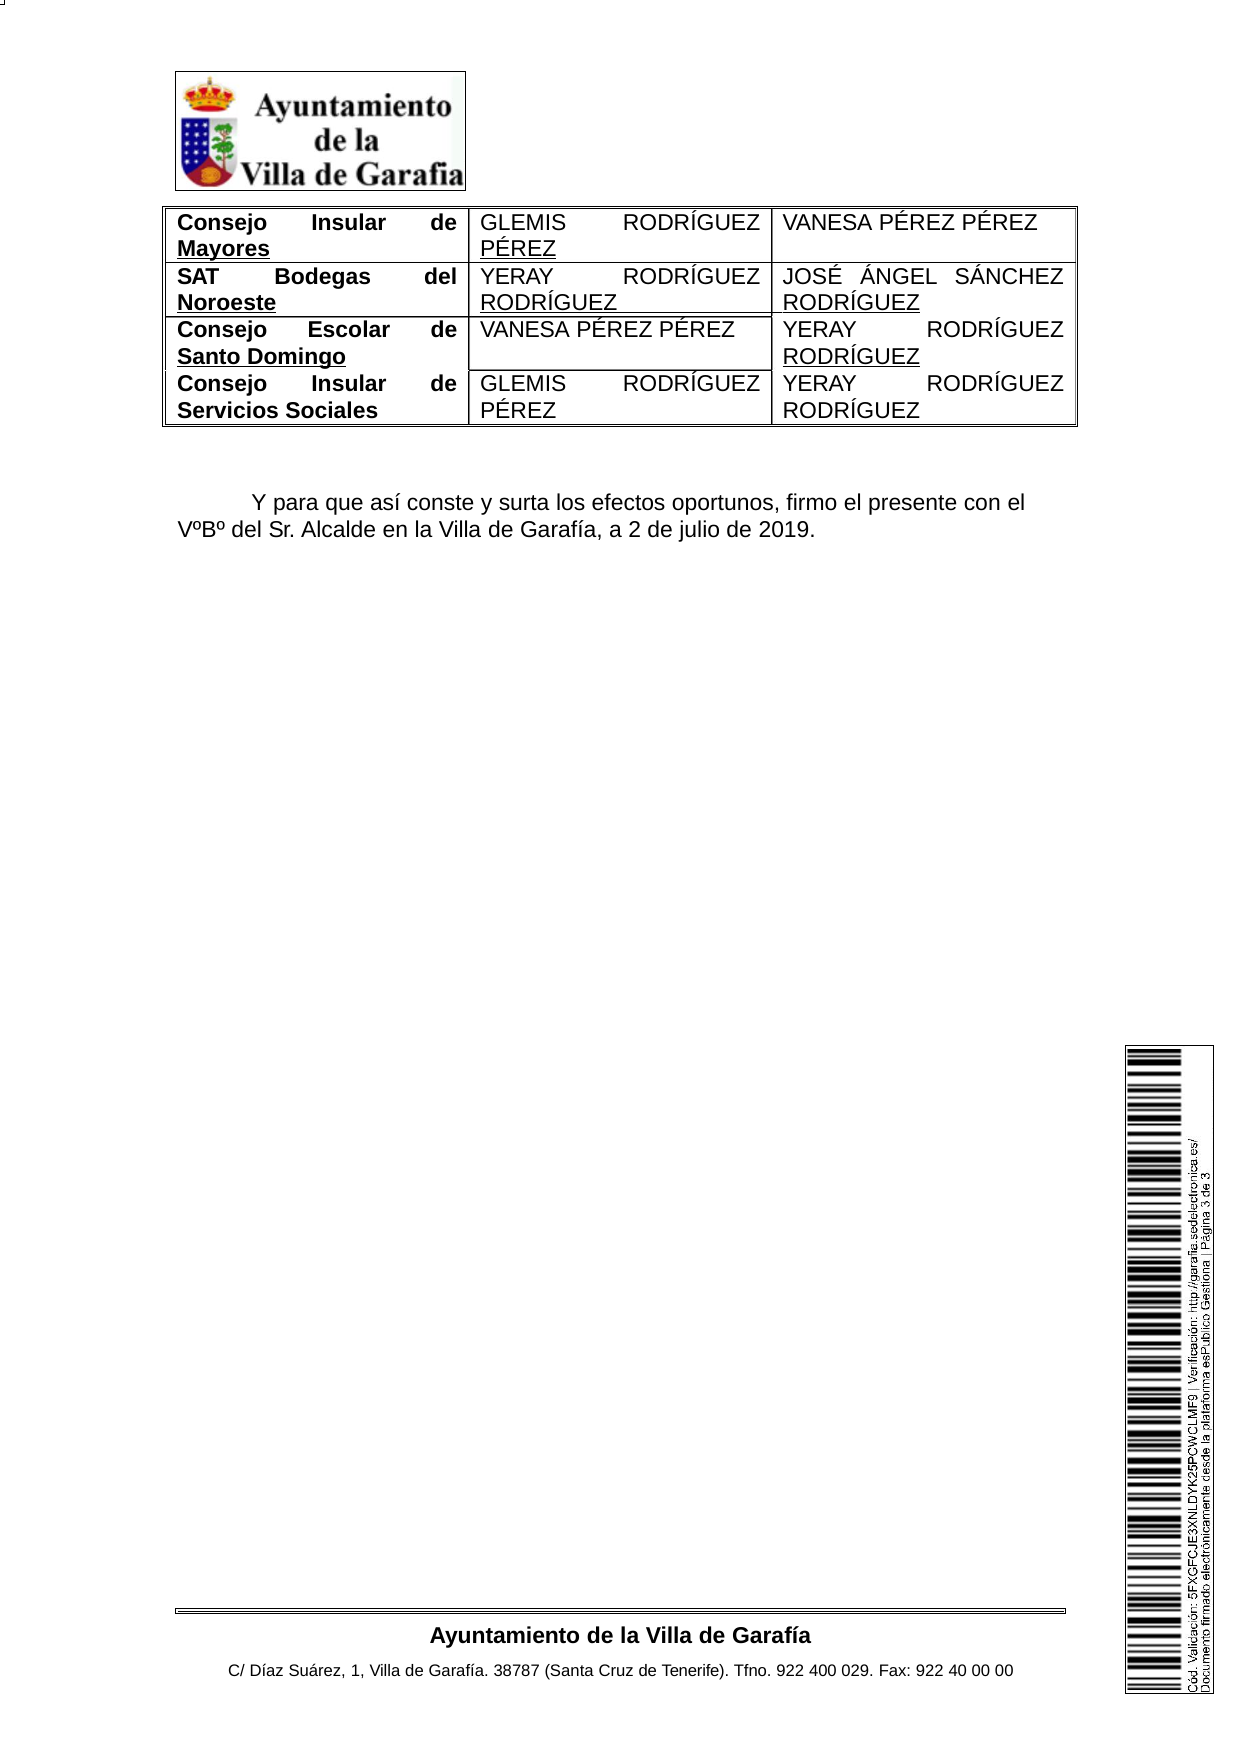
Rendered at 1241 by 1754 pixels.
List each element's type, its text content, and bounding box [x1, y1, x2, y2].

text de VANESA PÉREZ PÉREZ [430, 317, 782, 343]
text RODRÍGUEZ [782, 344, 945, 369]
text de GLEMIS [430, 371, 591, 397]
text RODRÍGUEZ VANESA PÉREZ PÉREZ [623, 210, 1063, 236]
text Servicios Sociales [177, 398, 403, 423]
text Y para que así conste y surta los efectos oportunos, firmo el presente con el [251, 490, 1049, 516]
text Consejo [177, 210, 301, 236]
text RODRÍGUEZ YERAY [623, 371, 926, 397]
text Bodegas [274, 264, 415, 289]
text Escolar [307, 317, 415, 343]
picture [176, 72, 465, 190]
picture [163, 207, 1077, 426]
text RODRÍGUEZ [926, 371, 1089, 397]
picture [1126, 1046, 1213, 1693]
text Consejo [177, 371, 311, 397]
text Mayores [177, 236, 301, 262]
text Consejo [177, 317, 301, 343]
text Insular [311, 371, 411, 397]
text PÉREZ [480, 236, 945, 262]
text YERAY [782, 317, 926, 343]
text RODRÍGUEZ RODRÍGUEZ [480, 290, 945, 316]
text Santo Domingo [177, 344, 371, 369]
text VºBº del Sr. Alcalde en la Villa de Garafía, a 2 de julio de 2019. [177, 517, 1049, 542]
text RODRÍGUEZ [782, 398, 945, 423]
picture [176, 1609, 1065, 1613]
text RODRÍGUEZ [926, 317, 1089, 343]
text C/ Díaz Suárez, 1, Villa de Garafía. 38787 (Santa Cruz de Tenerife). Tfno. 922 400 029. Fax: 922 40 00 00 [228, 1662, 1037, 1680]
text Noroeste [177, 290, 301, 316]
text PÉREZ [480, 398, 581, 423]
text SAT [177, 264, 274, 289]
text del YERAY [424, 264, 623, 289]
text RODRÍGUEZ JOSÉ ÁNGEL SÁNCHEZ [623, 264, 1089, 289]
text Ayuntamiento de la Villa de Garafía [429, 1623, 836, 1648]
text de GLEMIS [430, 210, 623, 236]
text Insular [311, 210, 415, 236]
